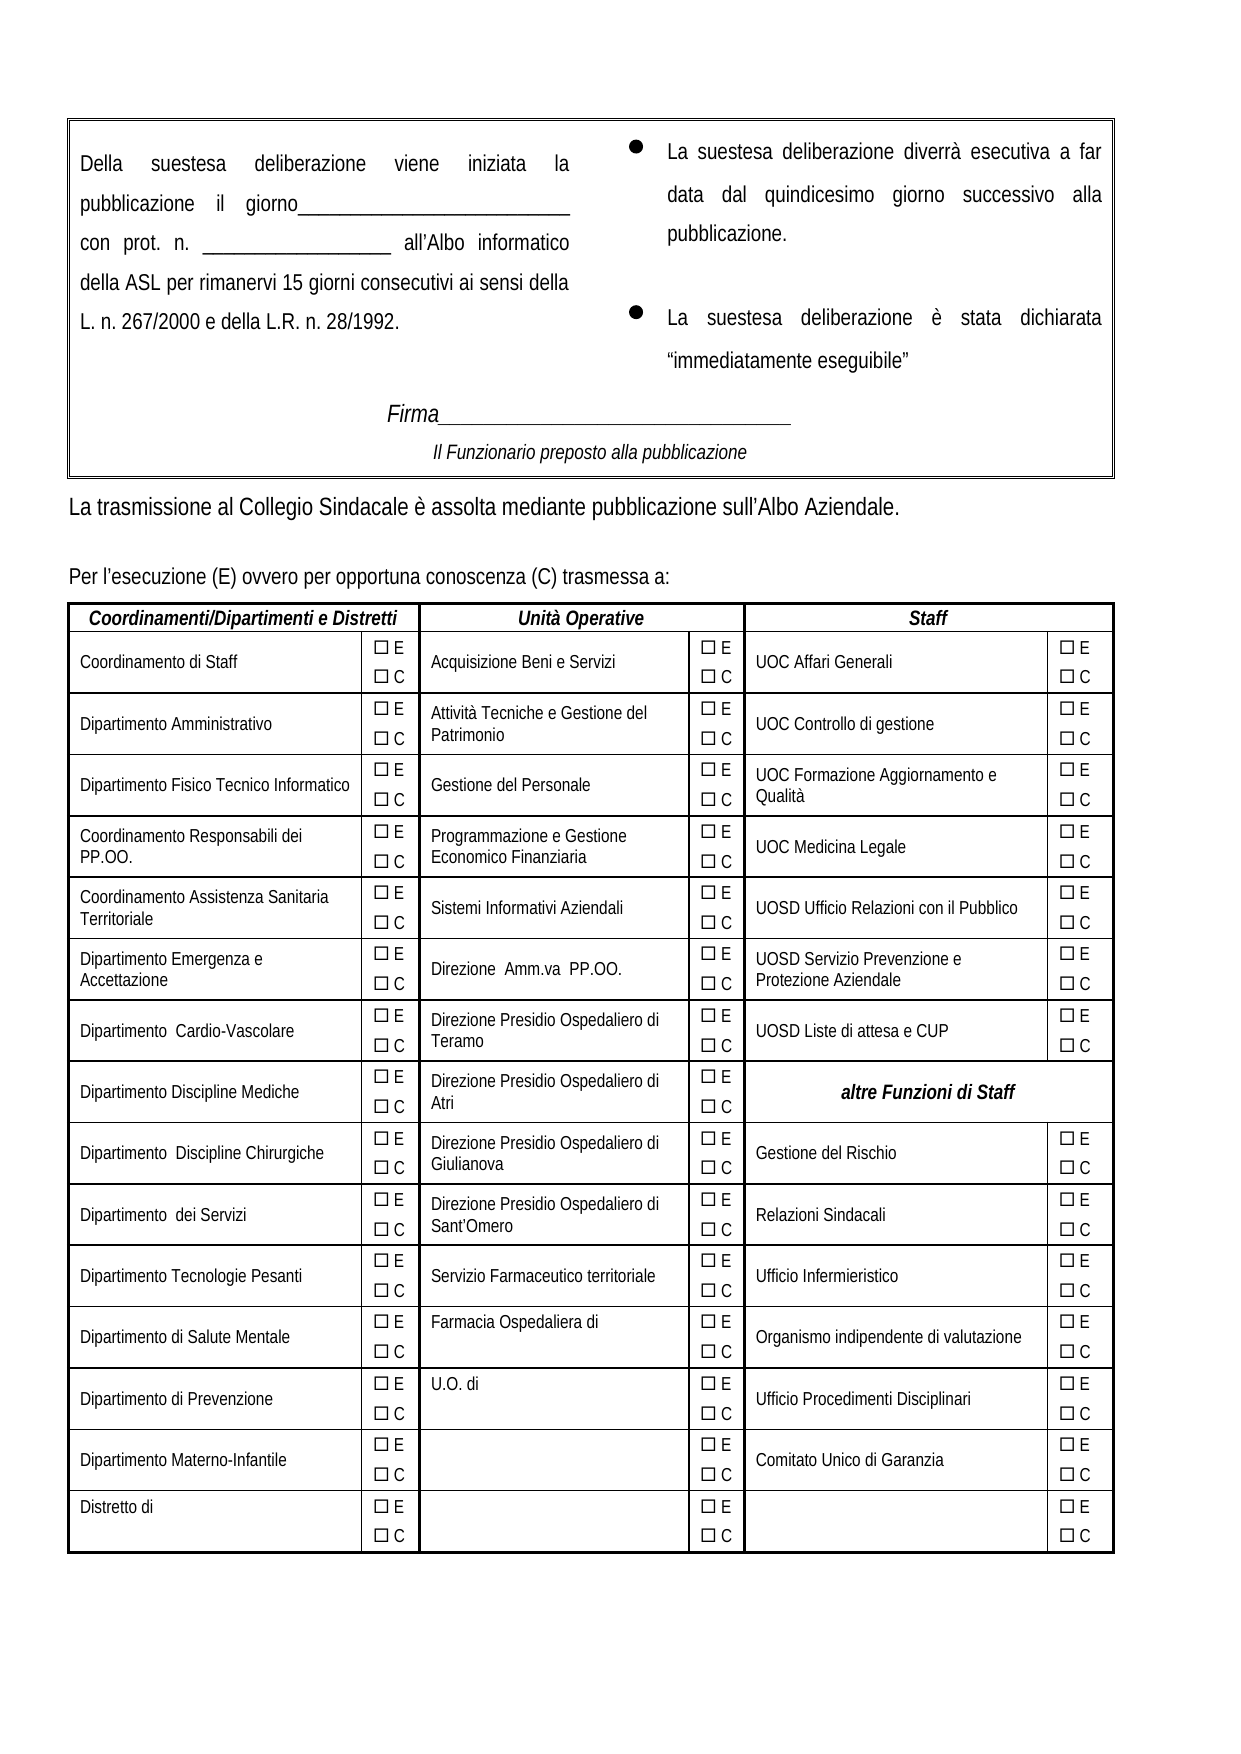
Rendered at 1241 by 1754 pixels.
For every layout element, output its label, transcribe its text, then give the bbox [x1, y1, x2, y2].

table_cell  E  C [1048, 632, 1112, 692]
table_cell Coordinamento Assistenza Sanitaria Territoriale [70, 878, 361, 938]
table_cell Attività Tecniche e Gestione del Patrimonio [421, 694, 688, 753]
table_cell UOC Medicina Legale [746, 817, 1047, 876]
text Per l’esecuzione (E) ovvero per opportuna conoscenza (C) trasmessa a: [68, 563, 1137, 590]
table_cell Dipartimento Discipline Mediche [70, 1062, 361, 1122]
table_cell  E  C [690, 1369, 743, 1428]
table_cell  E  C [1048, 1123, 1112, 1183]
table_cell  E  C [1048, 878, 1112, 938]
table_cell  E  C [362, 694, 418, 753]
table_cell [421, 1430, 688, 1490]
table_cell Ufficio Infermieristico [746, 1246, 1047, 1306]
table_cell  E  C [690, 632, 743, 692]
table_cell Relazioni Sindacali [746, 1185, 1047, 1244]
table_cell Programmazione e Gestione Economico Finanziaria [421, 817, 688, 876]
table_cell Dipartimento Amministrativo [70, 694, 361, 753]
table_cell Gestione del Rischio [746, 1123, 1047, 1183]
table_cell  E  C [690, 939, 743, 999]
table_cell  E  C [1048, 1307, 1112, 1367]
table_cell Dipartimento dei Servizi [70, 1185, 361, 1244]
table_cell  E  C [362, 1246, 418, 1306]
table_cell Direzione Amm.va PP.OO. [421, 939, 688, 999]
table_cell Sistemi Informativi Aziendali [421, 878, 688, 938]
table_cell UOSD Liste di attesa e CUP [746, 1001, 1047, 1060]
table_cell  E  C [1048, 1369, 1112, 1428]
table_cell UOSD Servizio Prevenzione e Protezione Aziendale [746, 939, 1047, 999]
table_cell [421, 1491, 688, 1551]
table_cell  E  C [362, 755, 418, 815]
table_cell  E  C [690, 1307, 743, 1367]
table_cell  E  C [1048, 1001, 1112, 1060]
table_cell Farmacia Ospedaliera di [421, 1307, 688, 1367]
table_cell  E  C [1048, 755, 1112, 815]
table_cell  E  C [362, 1001, 418, 1060]
table_cell  E  C [690, 1185, 743, 1244]
table_cell Dipartimento Fisico Tecnico Informatico [70, 755, 361, 815]
table_cell Dipartimento Cardio-Vascolare [70, 1001, 361, 1060]
table_cell [746, 1491, 1047, 1551]
table_cell  E  C [690, 755, 743, 815]
table_cell UOC Controllo di gestione [746, 694, 1047, 753]
table_cell  E  C [1048, 1185, 1112, 1244]
table_cell UOC Formazione Aggiornamento e Qualità [746, 755, 1047, 815]
table_cell U.O. di [421, 1369, 688, 1428]
table_cell Direzione Presidio Ospedaliero di Giulianova [421, 1123, 688, 1183]
table_cell  E  C [362, 1430, 418, 1490]
table_cell  E  C [1048, 1246, 1112, 1306]
table_cell  E  C [690, 1246, 743, 1306]
text La trasmissione al Collegio Sindacale è assolta mediante pubblicazione sull’Albo Aziendale. [68, 492, 1137, 520]
table_cell Distretto di [70, 1491, 361, 1551]
table_cell  E  C [362, 632, 418, 692]
table_cell  E  C [362, 1185, 418, 1244]
table_cell  E  C [362, 1062, 418, 1122]
table_cell UOSD Ufficio Relazioni con il Pubblico [746, 878, 1047, 938]
table_cell Direzione Presidio Ospedaliero di Atri [421, 1062, 688, 1122]
table_cell Acquisizione Beni e Servizi [421, 632, 688, 692]
table_cell  E  C [362, 1307, 418, 1367]
table_cell Dipartimento Tecnologie Pesanti [70, 1246, 361, 1306]
table_cell  E  C [690, 1062, 743, 1122]
table_cell Firma_______________________________ Il Funzionario preposto alla pubblicazione [70, 386, 1112, 476]
table_header Unità Operative [421, 605, 743, 631]
table_cell  E  C [1048, 1430, 1112, 1490]
table_cell  E  C [690, 1430, 743, 1490]
table_cell  E  C [362, 1123, 418, 1183]
table_header Staff [746, 605, 1112, 631]
table_cell  E  C [1048, 694, 1112, 753]
table_cell altre Funzioni di Staff [746, 1062, 1112, 1122]
table_cell Direzione Presidio Ospedaliero di Teramo [421, 1001, 688, 1060]
table_cell Comitato Unico di Garanzia [746, 1430, 1047, 1490]
table_cell  E  C [1048, 1491, 1112, 1551]
table_cell  E  C [690, 817, 743, 876]
table_cell  E  C [690, 1491, 743, 1551]
table_cell Dipartimento Discipline Chirurgiche [70, 1123, 361, 1183]
table_cell  E  C [362, 1369, 418, 1428]
table_cell  E  C [362, 878, 418, 938]
table_cell Organismo indipendente di valutazione [746, 1307, 1047, 1367]
table_cell Gestione del Personale [421, 755, 688, 815]
table_cell  E  C [1048, 817, 1112, 876]
table_cell  E  C [690, 1001, 743, 1060]
table_cell Direzione Presidio Ospedaliero di Sant’Omero [421, 1185, 688, 1244]
table_cell Coordinamento di Staff [70, 632, 361, 692]
table_cell Servizio Farmaceutico territoriale [421, 1246, 688, 1306]
table_cell Dipartimento Emergenza e Accettazione [70, 939, 361, 999]
table_cell  E  C [362, 817, 418, 876]
table_cell  E  C [690, 1123, 743, 1183]
table_cell  E  C [362, 1491, 418, 1551]
table_cell Dipartimento di Salute Mentale [70, 1307, 361, 1367]
table_cell Ufficio Procedimenti Disciplinari [746, 1369, 1047, 1428]
table_header La suestesa deliberazione diverrà esecutiva a far data dal quindicesimo giorno successivo alla pubblicazione. La suestesa deliberazione è stata dichiarata “immediatamente eseguibile” [581, 121, 1112, 386]
table_header Della suestesa deliberazione viene iniziata la pubblicazione il giorno__________________________ con prot. n. __________________ all’Albo informatico della ASL per rimanervi 15 giorni consecutivi ai sensi della L. n. 267/2000 e della L.R. n. 28/1992. [70, 121, 581, 386]
table_cell UOC Affari Generali [746, 632, 1047, 692]
table_cell  E  C [690, 694, 743, 753]
table_cell  E  C [362, 939, 418, 999]
table_cell Coordinamento Responsabili dei PP.OO. [70, 817, 361, 876]
table_cell  E  C [690, 878, 743, 938]
table_cell Dipartimento Materno-Infantile [70, 1430, 361, 1490]
table_cell Dipartimento di Prevenzione [70, 1369, 361, 1428]
table_header Coordinamenti/Dipartimenti e Distretti [70, 605, 418, 631]
table_cell  E  C [1048, 939, 1112, 999]
